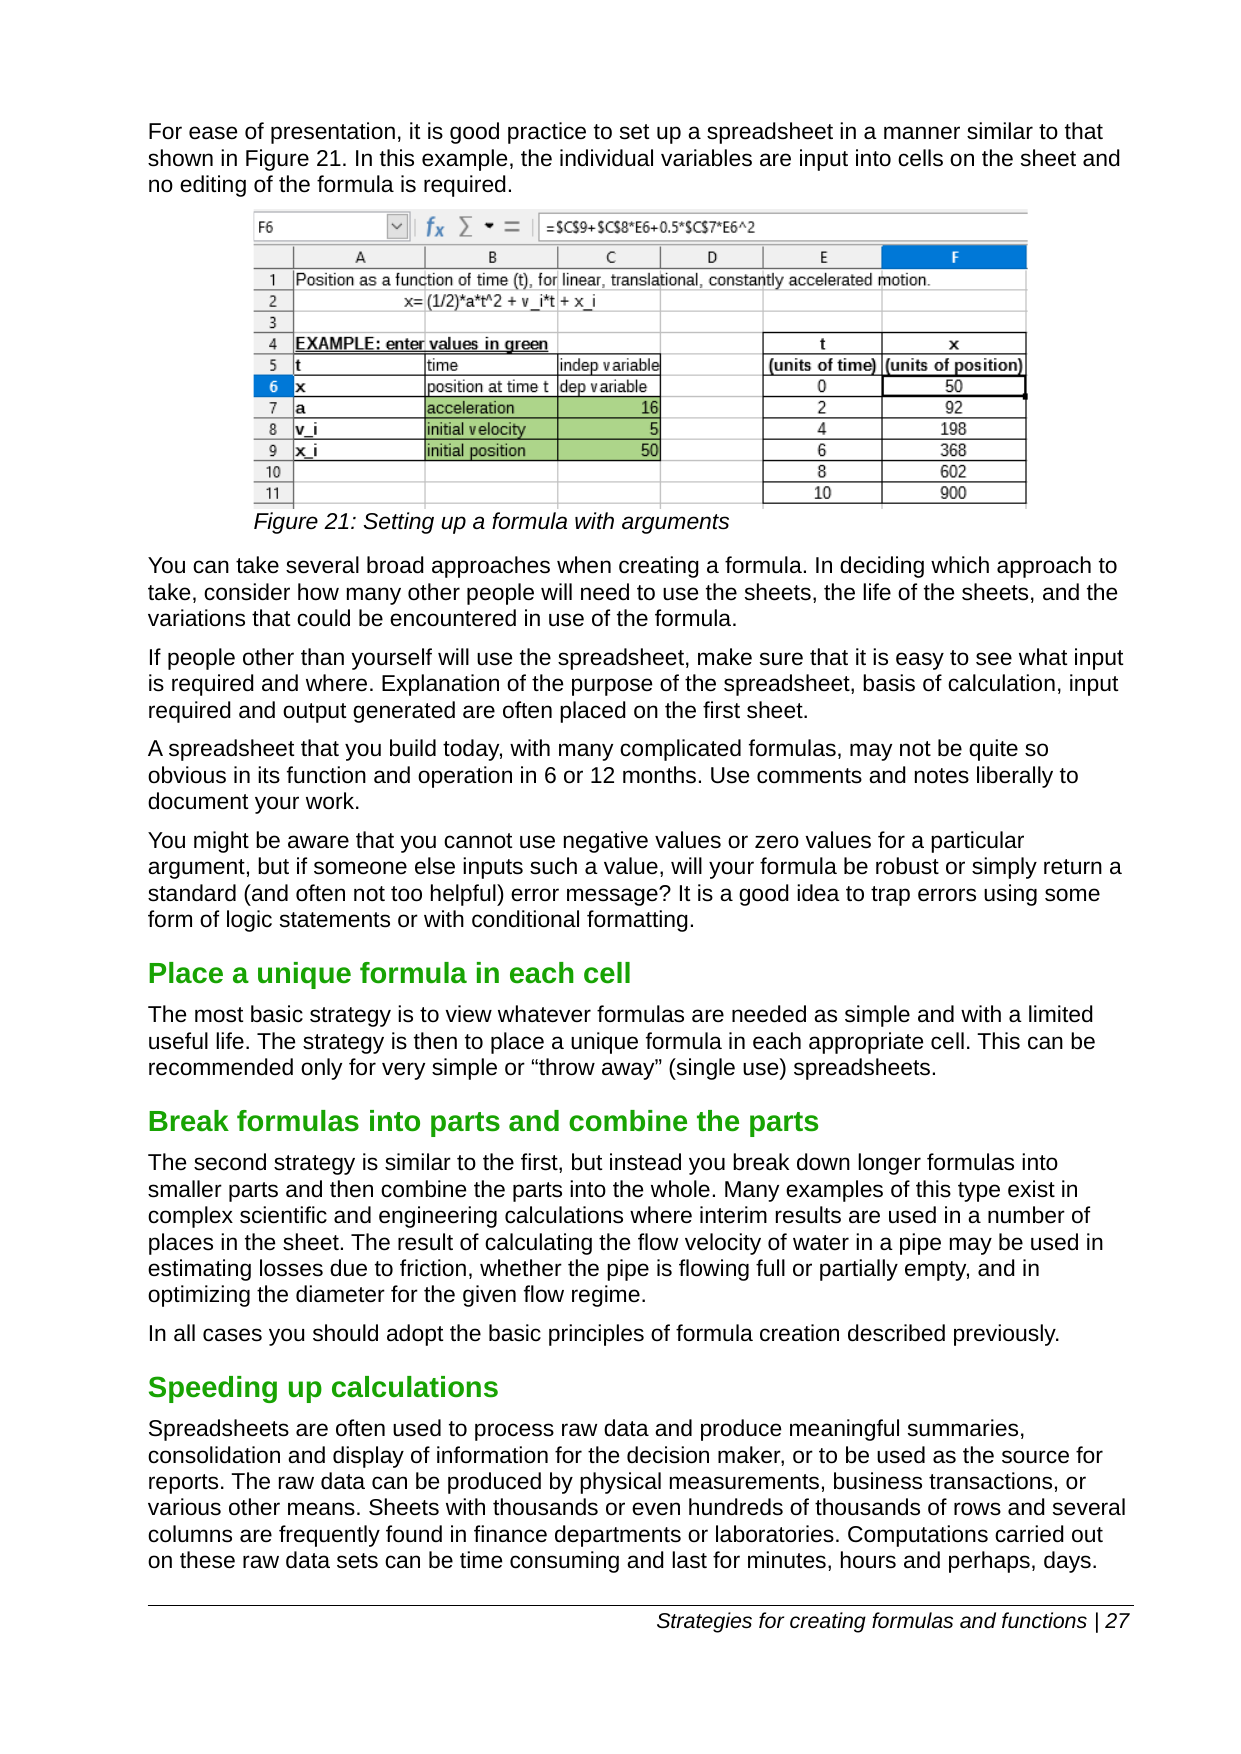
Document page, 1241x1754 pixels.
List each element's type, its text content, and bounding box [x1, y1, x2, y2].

text Figure 21: Setting up a formula with arguments [253, 509, 1028, 534]
text For ease of presentation, it is good practice to set up a spreadsheet in a manner similar to that shown in Figure 21. In this example, the individual variables are input into cells on the sheet and no editing of the formula is required. [148, 118, 1134, 197]
subtitle Place a unique formula in each cell [148, 956, 1134, 989]
text A spreadsheet that you build today, with many complicated formulas, may not be quite so obvious in its function and operation in 6 or 12 months. Use comments and notes liberally to document your work. [148, 735, 1134, 814]
text If people other than yourself will use the spreadsheet, make sure that it is easy to see what input is required and where. Explanation of the purpose of the spreadsheet, basis of calculation, input required and output generated are often placed on the first sheet. [148, 644, 1134, 723]
text Spreadsheets are often used to process raw data and produce meaningful summaries, consolidation and display of information for the decision maker, or to be used as the source for reports. The raw data can be produced by physical measurements, business transactions, or various other means. Sheets with thousands or even hundreds of thousands of rows and several columns are frequently found in finance departments or laboratories. Computations carried out on these raw data sets can be time consuming and last for minutes, hours and perhaps, days. [148, 1415, 1134, 1573]
text In all cases you should adopt the basic principles of formula creation described previously. [148, 1320, 1134, 1346]
text The second strategy is similar to the first, but instead you break down longer formulas into smaller parts and then combine the parts into the whole. Many examples of this type exist in complex scientific and engineering calculations where interim results are used in a number of places in the sheet. The result of calculating the flow velocity of water in a pipe may be used in estimating losses due to friction, whether the pipe is flowing full or partially empty, and in optimizing the diameter for the given flow regime. [148, 1149, 1134, 1307]
text You can take several broad approaches when creating a formula. In deciding which approach to take, consider how many other people will need to use the sheets, the life of the sheets, and the variations that could be encountered in use of the formula. [148, 552, 1134, 631]
subtitle Speeding up calculations [148, 1370, 1134, 1403]
subtitle Break formulas into parts and combine the parts [148, 1104, 1134, 1138]
picture [253, 209, 1028, 509]
text The most basic strategy is to view whatever formulas are needed as simple and with a limited useful life. The strategy is then to place a unique formula in each appropriate cell. This can be recommended only for very simple or “throw away” (single use) spreadsheets. [148, 1001, 1134, 1080]
text You might be aware that you cannot use negative values or zero values for a particular argument, but if someone else inputs such a value, will your formula be robust or simply return a standard (and often not too helpful) error message? It is a good idea to trap errors using some form of logic statements or with conditional formatting. [148, 827, 1134, 932]
